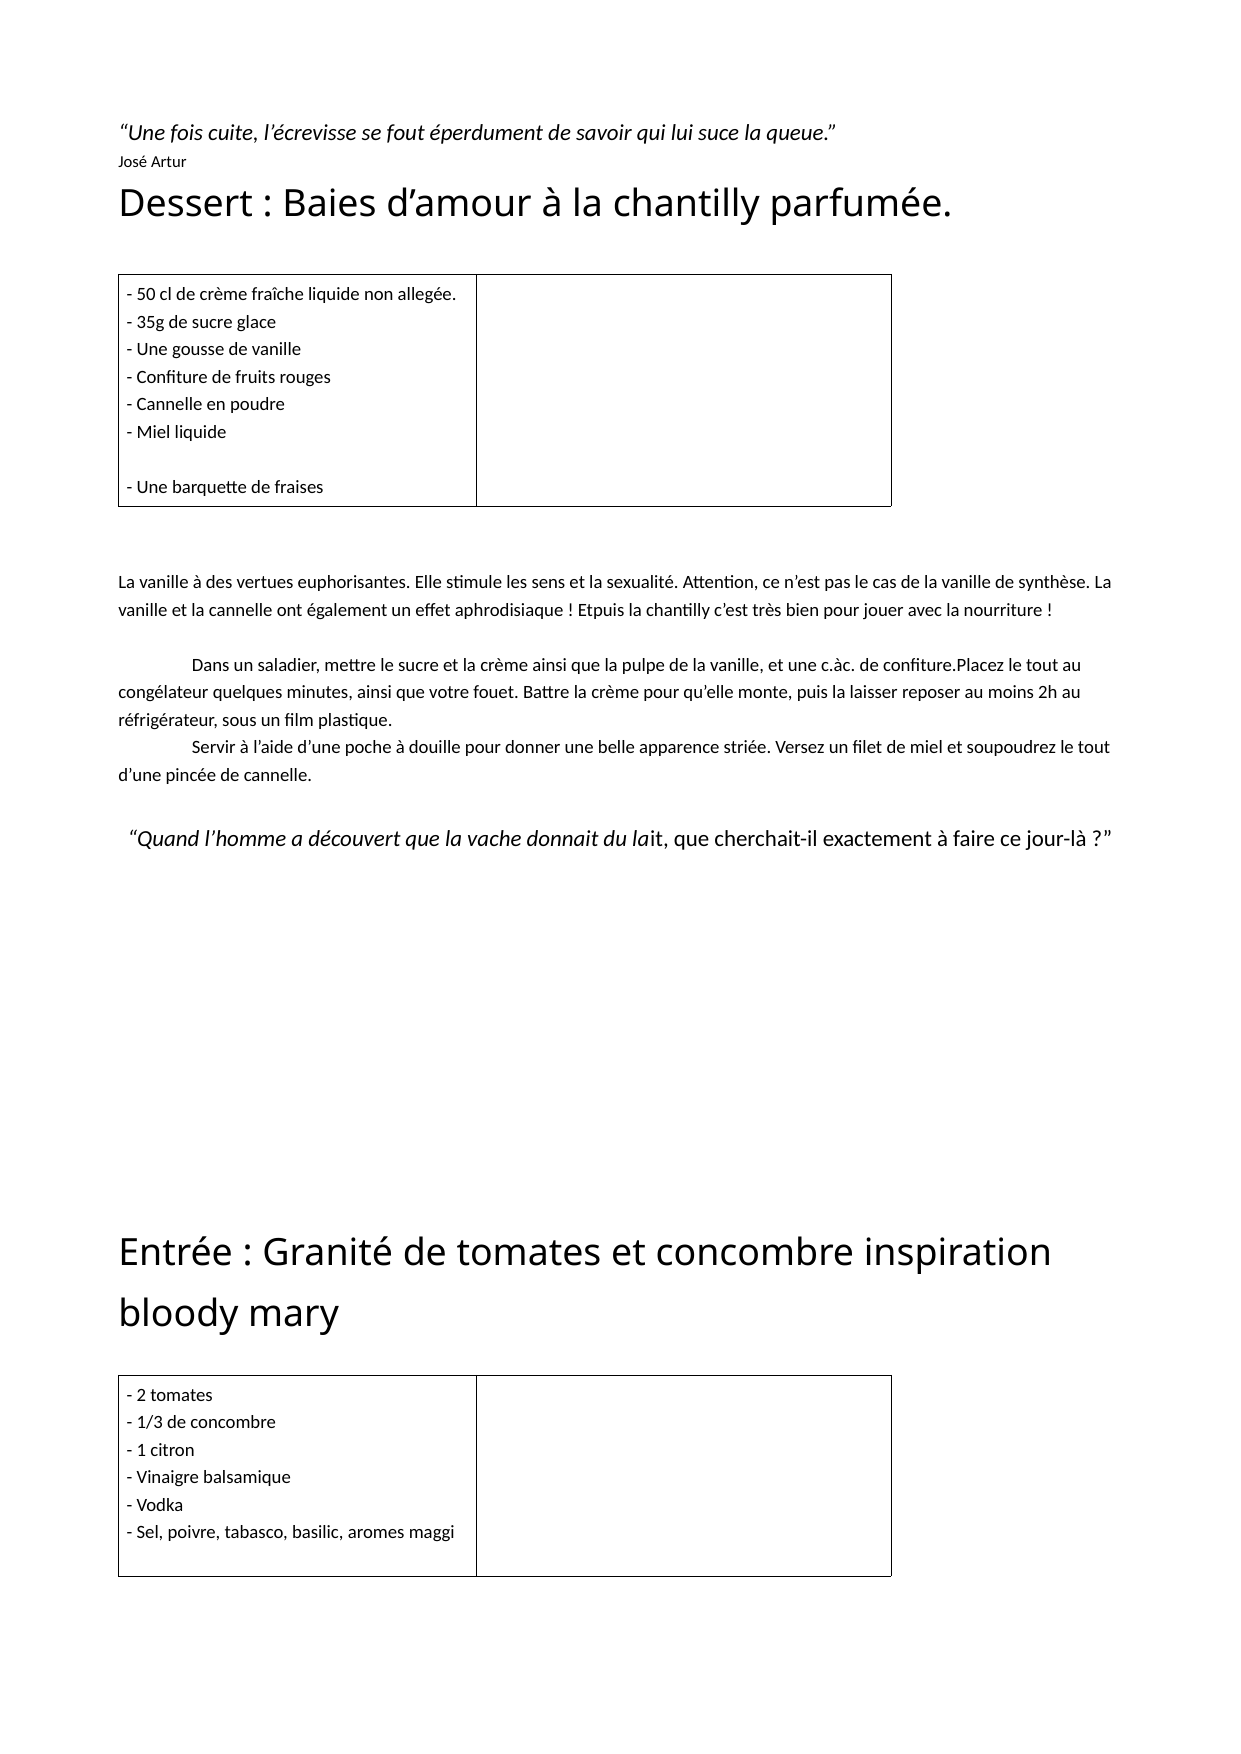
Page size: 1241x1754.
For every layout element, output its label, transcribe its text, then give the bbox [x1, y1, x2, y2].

text “Une fois cuite, l’écrevisse se fout éperdument de savoir qui lui suce la queue.” [118, 118, 1122, 146]
text Entrée : Granité de tomates et concombre inspiration bloody mary [118, 1225, 1122, 1337]
text La vanille à des vertues euphorisantes. Elle stimule les sens et la sexualité. Attention, ce n’est pas le cas de la vanille de synthèse. La vanille et la cannelle ont également un effet aphrodisiaque ! Etpuis la chantilly c’est très bien pour jouer avec la nourriture ! [118, 570, 1122, 621]
text José Artur [118, 152, 1122, 172]
table_header - 50 cl de crème fraîche liquide non allegée. - 35g de sucre glace - Une gousse de vanille - Confiture de fruits rouges - Cannelle en poudre - Miel liquide - Une barquette de fraises [119, 275, 476, 506]
table_header [477, 275, 891, 506]
table_header - 2 tomates - 1/3 de concombre - 1 citron - Vinaigre balsamique - Vodka - Sel, poivre, tabasco, basilic, aromes maggi [119, 1376, 476, 1576]
text “Quand l’homme a découvert que la vache donnait du lait, que cherchait-il exactement à faire ce jour-là ?” [118, 824, 1122, 852]
text Dessert : Baies d’amour à la chantilly parfumée. [118, 176, 1122, 227]
text Servir à l’aide d’une poche à douille pour donner une belle apparence striée. Versez un filet de miel et soupoudrez le tout d’une pincée de cannelle. [118, 735, 1122, 786]
text Dans un saladier, mettre le sucre et la crème ainsi que la pulpe de la vanille, et une c.àc. de confiture.Placez le tout au congélateur quelques minutes, ainsi que votre fouet. Battre la crème pour qu’elle monte, puis la laisser reposer au moins 2h au réfrigérateur, sous un film plastique. [118, 653, 1122, 731]
table_header [477, 1376, 891, 1576]
